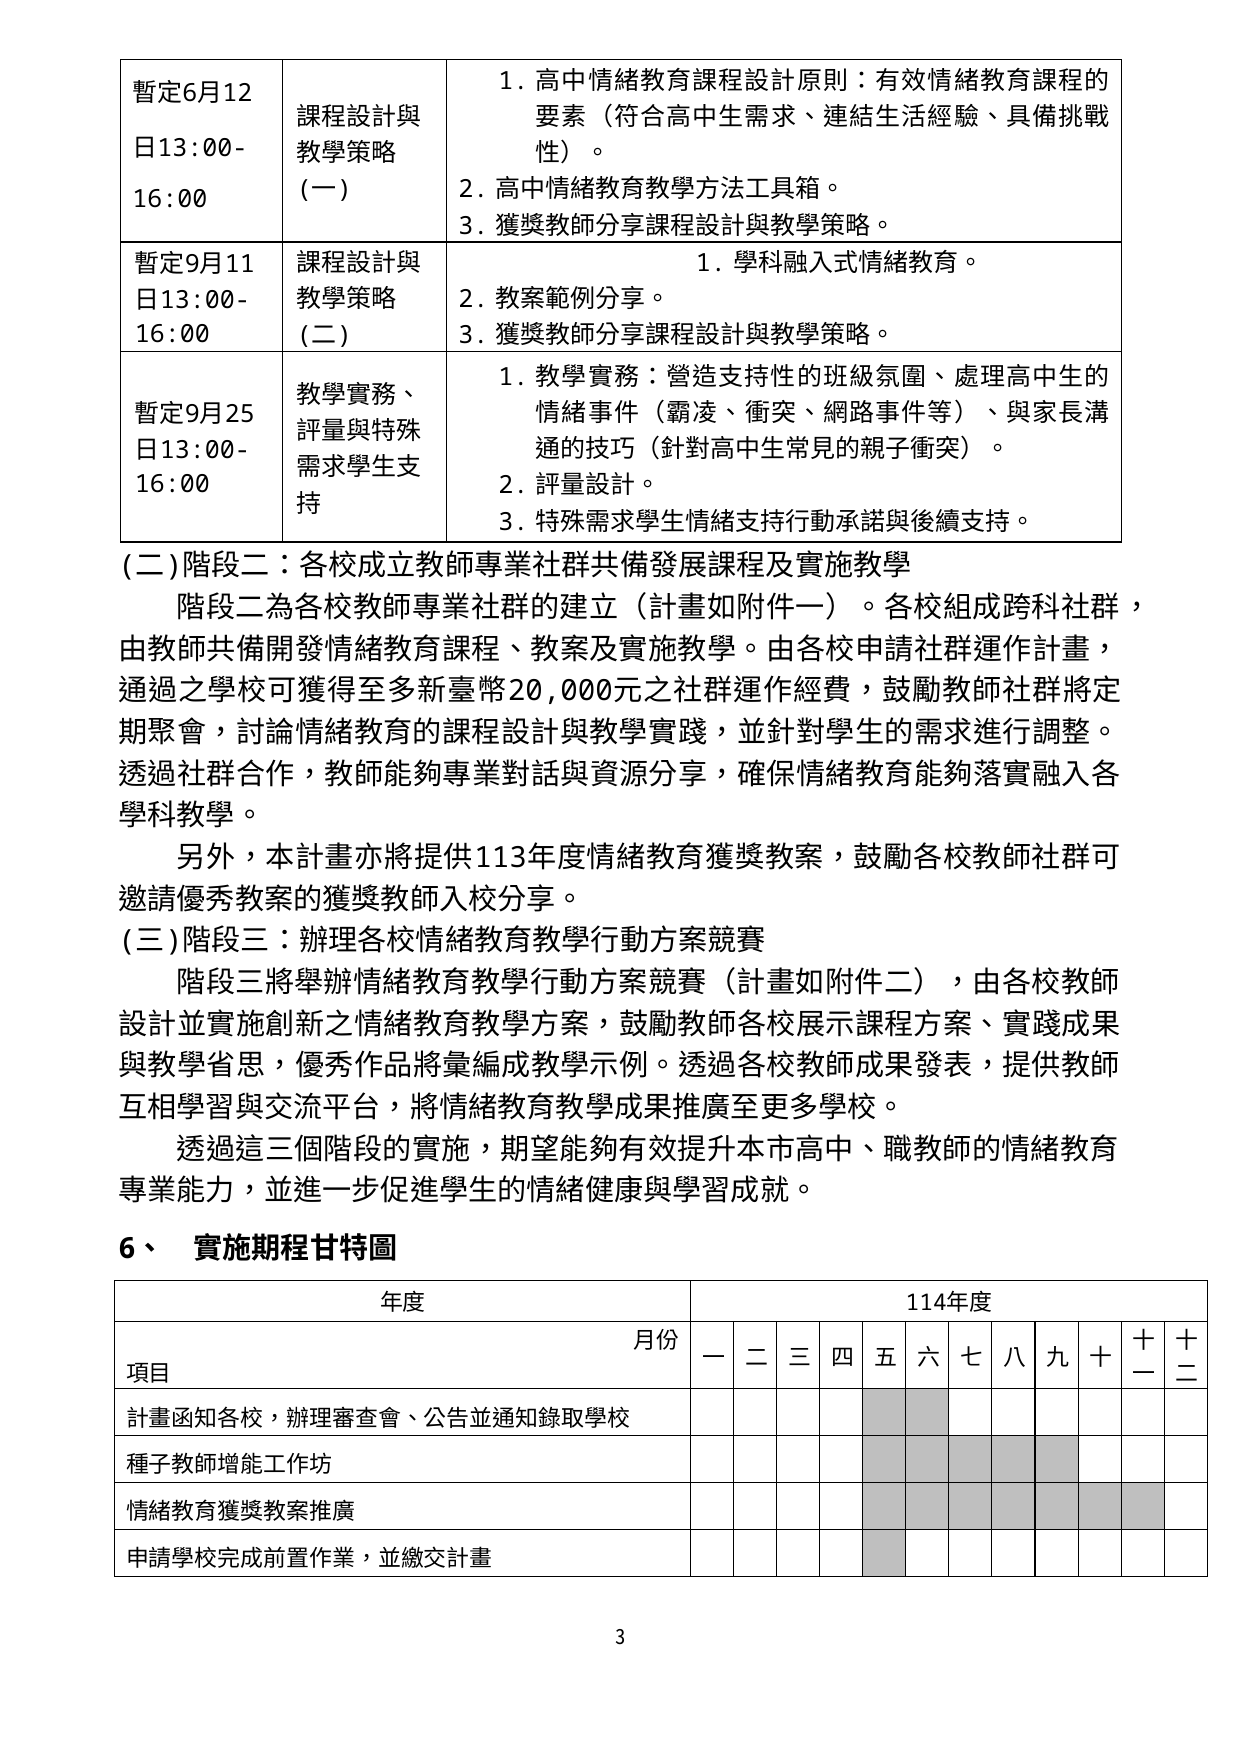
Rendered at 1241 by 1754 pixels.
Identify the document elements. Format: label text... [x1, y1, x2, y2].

table_cell [949, 1436, 991, 1482]
table_cell 十 [1079, 1322, 1121, 1388]
text 透過這三個階段的實施，期望能夠有效提升本市高中、職教師的情緒教育專業能力，並進一步促進學生的情緒健康與學習成就。 [118, 1126, 1122, 1209]
table_cell [863, 1436, 905, 1482]
table_cell [734, 1530, 776, 1576]
table_cell [1165, 1530, 1207, 1576]
text (三)階段三：辦理各校情緒教育教學行動方案競賽 [118, 917, 1122, 959]
text 階段二為各校教師專業社群的建立（計畫如附件一）。各校組成跨科社群，由教師共備開發情緒教育課程、教案及實施教學。由各校申請社群運作計畫，通過之學校可獲得至多新臺幣20,000元之社群運作經費，鼓勵教師社群將定期聚會，討論情緒教育的課程設計與教學實踐，並針對學生的需求進行調整。透過社群合作，教師能夠專業對話與資源分享，確保情緒教育能夠落實融入各學科教學。 [118, 584, 1122, 834]
table_cell 七 [949, 1322, 991, 1388]
table_cell [777, 1530, 819, 1576]
table_cell [1165, 1389, 1207, 1435]
table_cell 教學實務：營造支持性的班級氛圍、處理高中生的情緒事件（霸凌、衝突、網路事件等）、與家長溝通的技巧（針對高中生常見的親子衝突）。 評量設計。 特殊需求學生情緒支持行動承諾與後續支持。 [447, 352, 1121, 541]
table_cell 種子教師增能工作坊 [115, 1436, 690, 1482]
table_cell 暫定9月11日13:00-16:00 [121, 243, 282, 351]
table_cell [1079, 1483, 1121, 1529]
table_cell [734, 1483, 776, 1529]
table_cell [820, 1483, 862, 1529]
table_cell [1122, 1389, 1164, 1435]
table_cell 教學實務、評量與特殊需求學生支持 [283, 352, 446, 541]
table_cell [734, 1436, 776, 1482]
table_cell 六 [906, 1322, 948, 1388]
table_cell 學科融入式情緒教育。 教案範例分享。 獲獎教師分享課程設計與教學策略。 [447, 243, 1121, 351]
table_cell [1036, 1389, 1078, 1435]
table_cell [820, 1530, 862, 1576]
table_cell [1165, 1483, 1207, 1529]
table_cell 八 [992, 1322, 1034, 1388]
table_cell 計畫函知各校，辦理審查會、公告並通知錄取學校 [115, 1389, 690, 1435]
table_cell [1036, 1436, 1078, 1482]
table_cell 月份 項目 [115, 1322, 690, 1388]
text 階段三將舉辦情緒教育教學行動方案競賽（計畫如附件二），由各校教師設計並實施創新之情緒教育教學方案，鼓勵教師各校展示課程方案、實踐成果與教學省思，優秀作品將彙編成教學示例。透過各校教師成果發表，提供教師互相學習與交流平台，將情緒教育教學成果推廣至更多學校。 [118, 959, 1122, 1126]
list 實施期程甘特圖 [118, 1222, 1122, 1267]
table_cell 十一 [1122, 1322, 1164, 1388]
table_cell [949, 1389, 991, 1435]
table_cell 高中情緒教育課程設計原則：有效情緒教育課程的要素（符合高中生需求、連結生活經驗、具備挑戰性）。 高中情緒教育教學方法工具箱。 獲獎教師分享課程設計與教學策略。 [447, 60, 1121, 241]
table_cell [820, 1389, 862, 1435]
table_cell [777, 1389, 819, 1435]
table_cell [691, 1530, 733, 1576]
table_cell [1079, 1530, 1121, 1576]
table_cell [1122, 1530, 1164, 1576]
table_cell [992, 1389, 1034, 1435]
table_cell [863, 1389, 905, 1435]
table_cell [1122, 1436, 1164, 1482]
table_cell [992, 1530, 1034, 1576]
table_cell [777, 1436, 819, 1482]
table_cell [863, 1530, 905, 1576]
text 另外，本計畫亦將提供113年度情緒教育獲獎教案，鼓勵各校教師社群可邀請優秀教案的獲獎教師入校分享。 [118, 834, 1122, 917]
table_cell [1079, 1436, 1121, 1482]
text (二)階段二：各校成立教師專業社群共備發展課程及實施教學 [118, 542, 1122, 584]
table_cell [949, 1483, 991, 1529]
table_cell [777, 1483, 819, 1529]
table_cell [992, 1483, 1034, 1529]
table_cell 一 [691, 1322, 733, 1388]
table_cell 四 [820, 1322, 862, 1388]
table_cell 二 [734, 1322, 776, 1388]
table_header 年度 [115, 1281, 690, 1321]
table_cell [906, 1436, 948, 1482]
table_cell [691, 1483, 733, 1529]
table_cell [734, 1389, 776, 1435]
table_cell [949, 1530, 991, 1576]
table_cell [906, 1530, 948, 1576]
table_cell 暫定6月12日13:00-16:00 [121, 60, 282, 241]
table_cell [820, 1436, 862, 1482]
table_cell [691, 1436, 733, 1482]
table_cell [1036, 1530, 1078, 1576]
table_cell 十二 [1165, 1322, 1207, 1388]
table_cell 暫定9月25日13:00-16:00 [121, 352, 282, 541]
table_cell 申請學校完成前置作業，並繳交計畫 [115, 1530, 690, 1576]
table_cell 情緒教育獲獎教案推廣 [115, 1483, 690, 1529]
table_cell [1079, 1389, 1121, 1435]
table_cell [992, 1436, 1034, 1482]
table_cell 課程設計與教學策略(二) [283, 243, 446, 351]
table_cell 課程設計與教學策略(一) [283, 60, 446, 241]
table_cell [906, 1389, 948, 1435]
table_cell 九 [1036, 1322, 1078, 1388]
table_header 114年度 [691, 1281, 1207, 1321]
table_cell 五 [863, 1322, 905, 1388]
table_cell [1036, 1483, 1078, 1529]
table_cell [1165, 1436, 1207, 1482]
table_cell [1122, 1483, 1164, 1529]
table_cell [691, 1389, 733, 1435]
table_cell [906, 1483, 948, 1529]
table_cell 三 [777, 1322, 819, 1388]
table_cell [863, 1483, 905, 1529]
